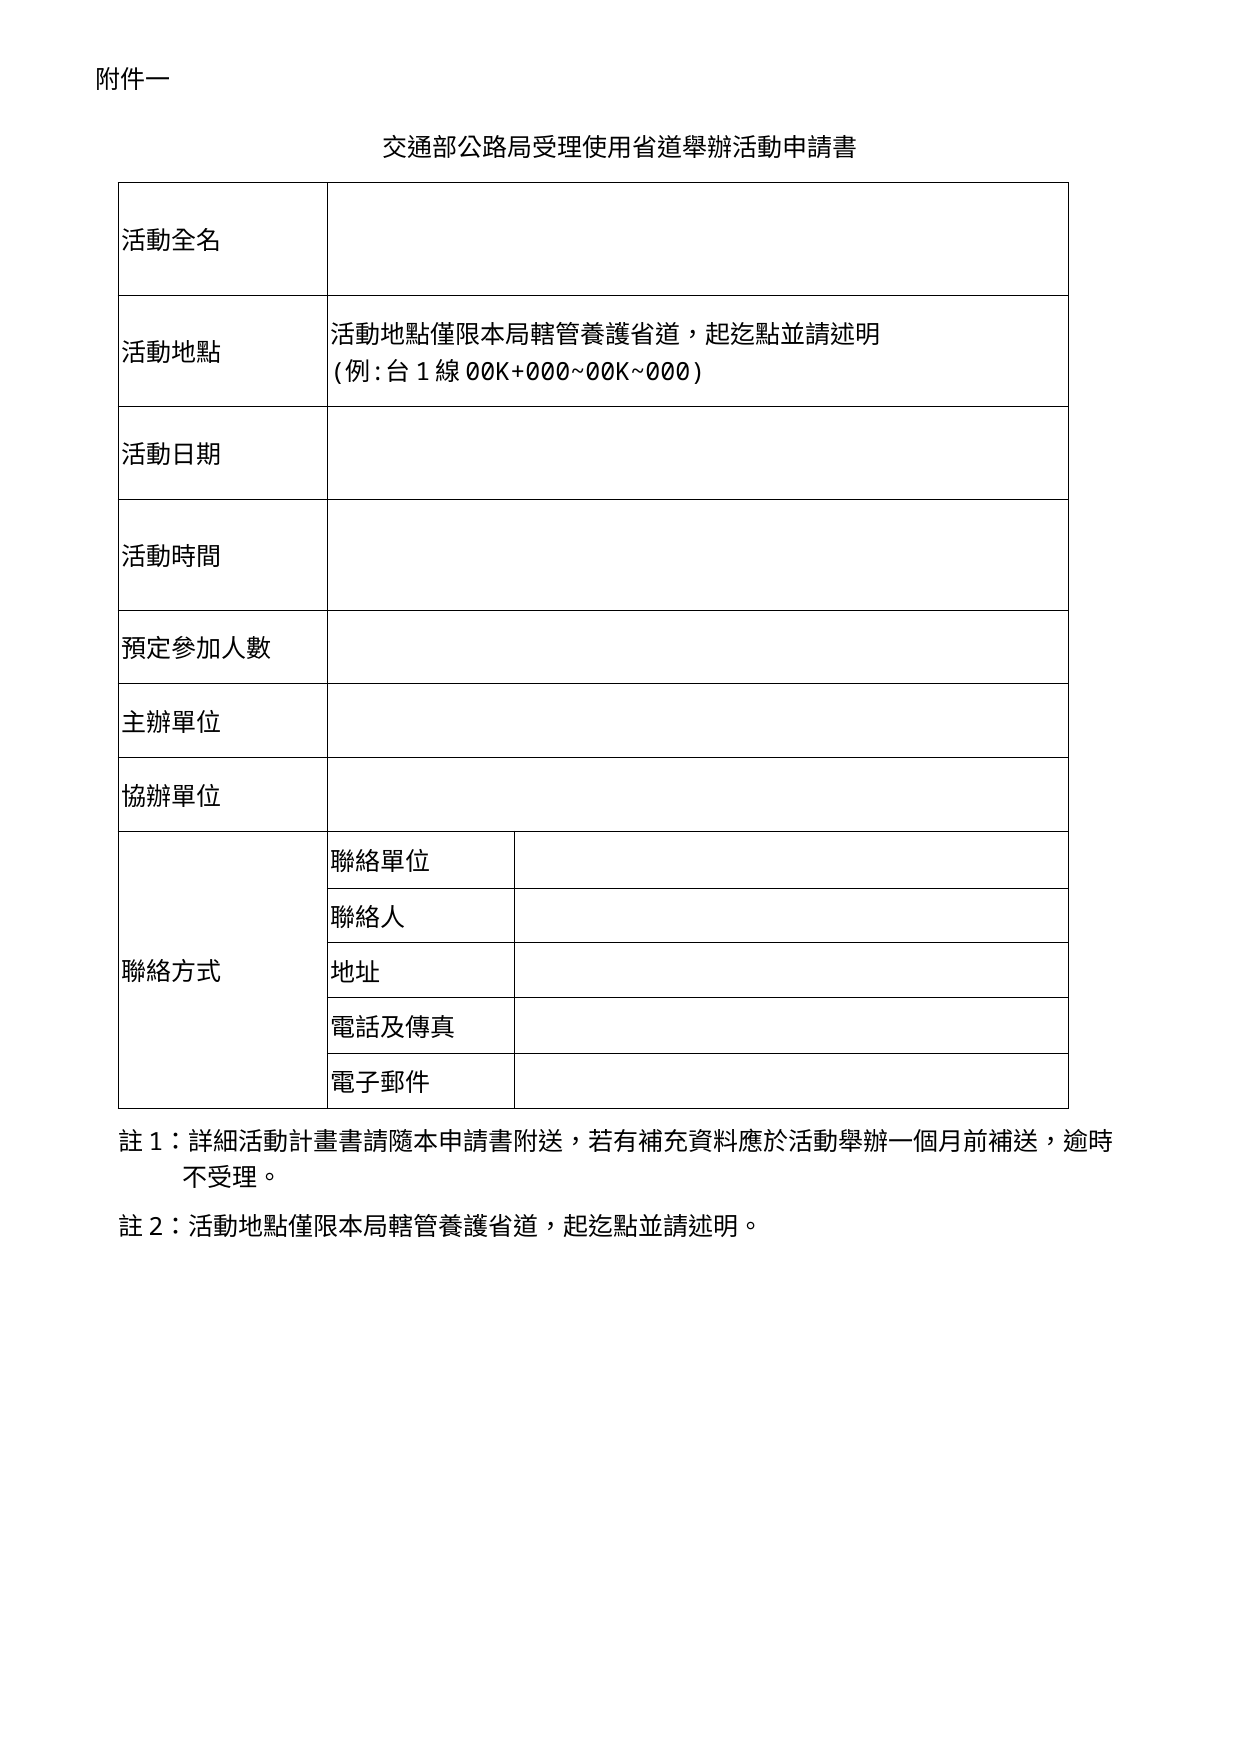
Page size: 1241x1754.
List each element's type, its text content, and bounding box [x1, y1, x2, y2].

table_cell [328, 500, 1068, 610]
table_cell 預定參加人數 [119, 611, 327, 683]
table_cell [515, 889, 1068, 942]
table_cell [515, 832, 1068, 888]
table_cell [515, 1054, 1068, 1108]
table_cell 活動地點 [119, 296, 327, 406]
table_header [328, 183, 1068, 295]
table_cell [515, 943, 1068, 997]
table_cell 地址 [328, 943, 514, 997]
table_cell 協辦單位 [119, 758, 327, 831]
table_cell 活動地點僅限本局轄管養護省道，起迄點並請述明 (例:台1線00K+000~00K~000) [328, 296, 1068, 406]
table_cell [515, 998, 1068, 1053]
table_cell [328, 684, 1068, 757]
table_cell [328, 407, 1068, 499]
table_cell 電子郵件 [328, 1054, 514, 1108]
table_cell 電話及傳真 [328, 998, 514, 1053]
table_cell [328, 611, 1068, 683]
text 註1：詳細活動計畫書請隨本申請書附送，若有補充資料應於活動舉辦一個月前補送，逾時不受理。 [118, 1121, 1122, 1194]
table_cell 聯絡單位 [328, 832, 514, 888]
table_cell 聯絡人 [328, 889, 514, 942]
table_cell 聯絡方式 [119, 832, 327, 1108]
table_cell 活動日期 [119, 407, 327, 499]
table_cell [328, 758, 1068, 831]
table_header 活動全名 [119, 183, 327, 295]
text [81, 52, 287, 108]
text 註2：活動地點僅限本局轄管養護省道，起迄點並請述明。 [118, 1206, 1122, 1243]
text 附件一 [96, 59, 272, 96]
table_cell 主辦單位 [119, 684, 327, 757]
text 交通部公路局受理使用省道舉辦活動申請書 [118, 127, 1122, 163]
table_cell 活動時間 [119, 500, 327, 610]
